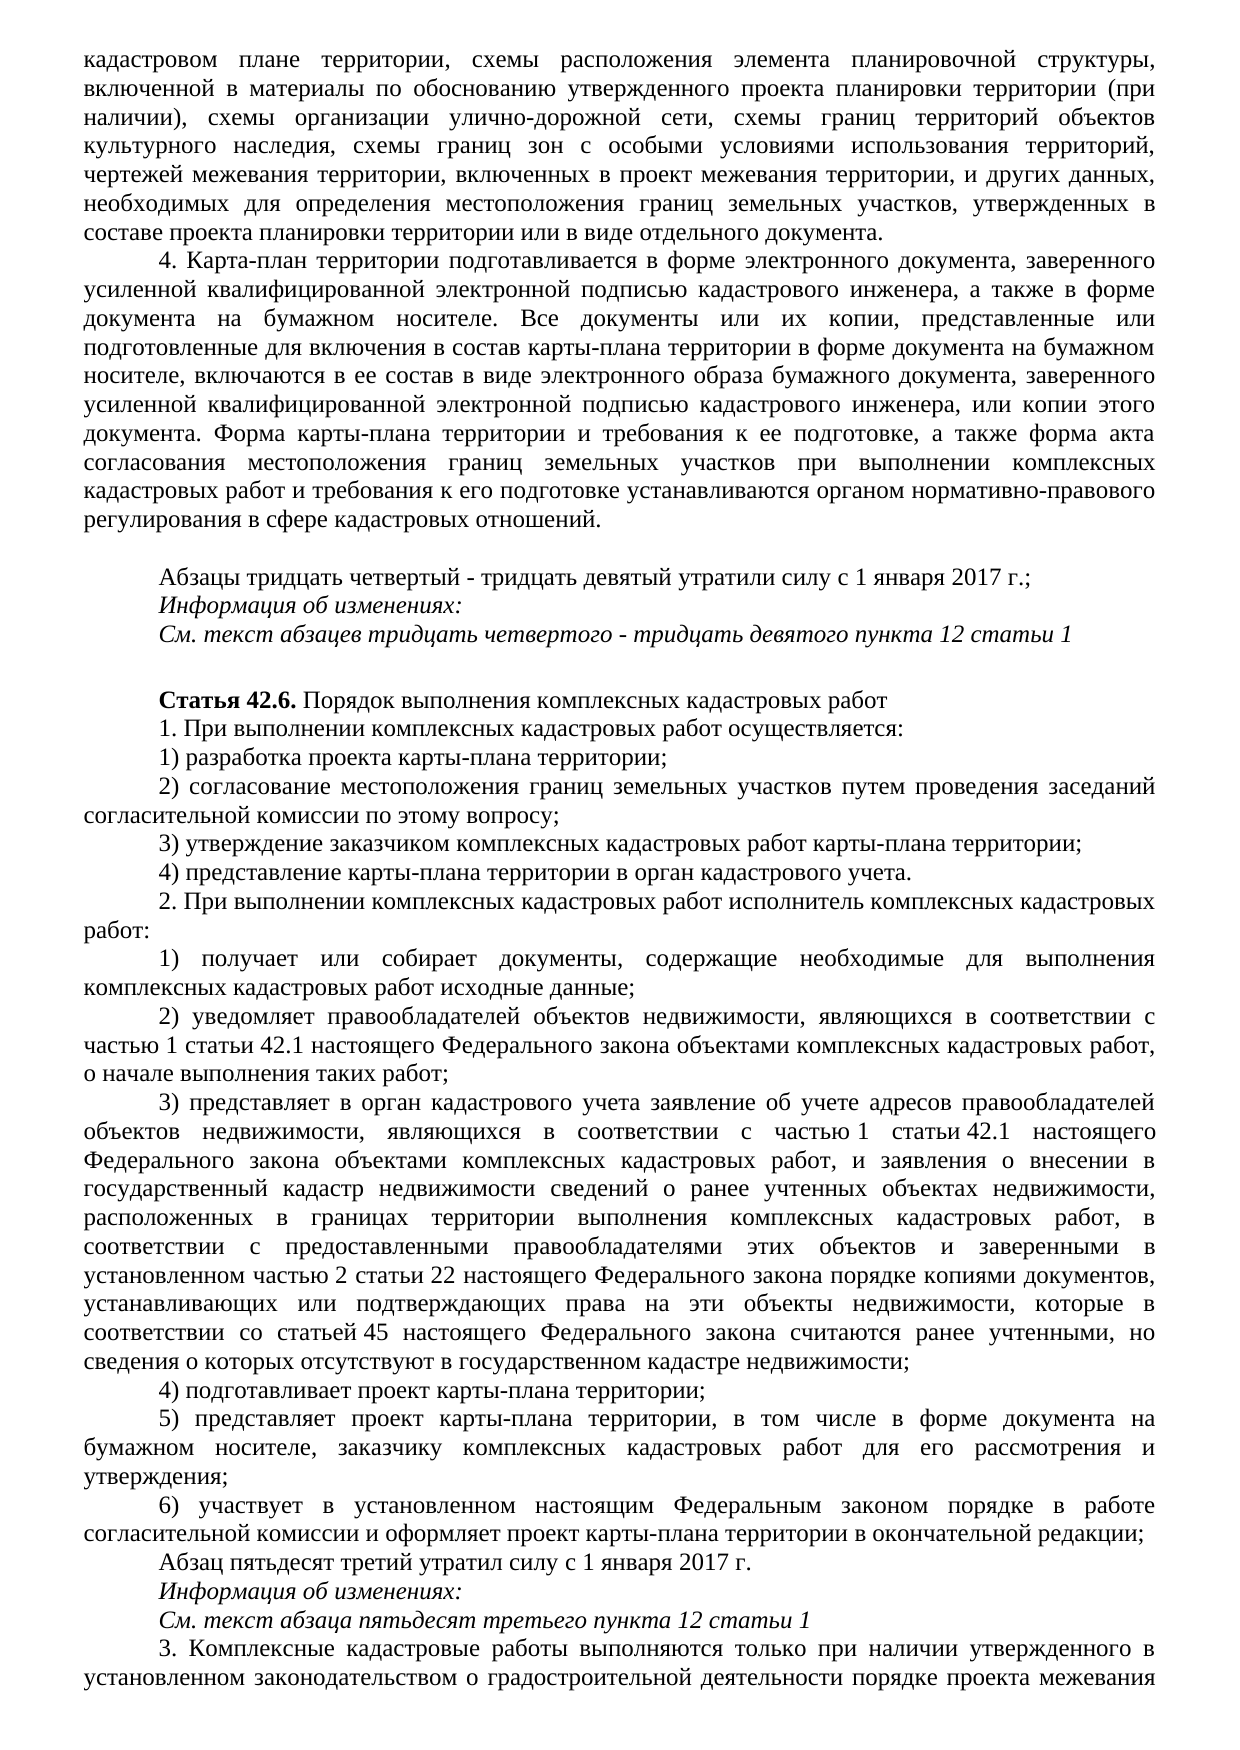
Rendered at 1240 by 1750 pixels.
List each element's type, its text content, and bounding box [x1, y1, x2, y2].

text Абзацы тридцать четвертый - тридцать девятый утратили силу с 1 января 2017 г.; [83, 562, 1156, 591]
text 4) представление карты-плана территории в орган кадастрового учета. [83, 857, 1156, 886]
text 3) утверждение заказчиком комплексных кадастровых работ карты-плана территории; [83, 828, 1156, 857]
text 2. При выполнении комплексных кадастровых работ исполнитель комплексных кадастровых работ: [83, 886, 1156, 943]
text См. текст абзаца пятьдесят третьего пункта 12 статьи 1 [83, 1605, 1156, 1633]
text 4) подготавливает проект карты-плана территории; [83, 1375, 1156, 1403]
text 6) участвует в установленном настоящим Федеральным законом порядке в работе согласительной комиссии и оформляет проект карты-плана территории в окончательной редакции; [83, 1490, 1156, 1547]
text 2) согласование местоположения границ земельных участков путем проведения заседаний согласительной комиссии по этому вопросу; [83, 771, 1156, 828]
text 1) разработка проекта карты-плана территории; [83, 742, 1156, 771]
text 3) представляет в орган кадастрового учета заявление об учете адресов правообладателей объектов недвижимости, являющихся в соответствии с частью 1 статьи 42.1 настоящего Федерального закона объектами комплексных кадастровых работ, и заявления о внесении в государственный кадастр недвижимости сведений о ранее учтенных объектах недвижимости, расположенных в границах территории выполнения комплексных кадастровых работ, в соответствии с предоставленными правообладателями этих объектов и заверенными в установленном частью 2 статьи 22 настоящего Федерального закона порядке копиями документов, устанавливающих или подтверждающих права на эти объекты недвижимости, которые в соответствии со статьей 45 настоящего Федерального закона считаются ранее учтенными, но сведения о которых отсутствуют в государственном кадастре недвижимости; [83, 1087, 1156, 1375]
text кадастровом плане территории, схемы расположения элемента планировочной структуры, включенной в материалы по обоснованию утвержденного проекта планировки территории (при наличии), схемы организации улично-дорожной сети, схемы границ территорий объектов культурного наследия, схемы границ зон с особыми условиями использования территорий, чертежей межевания территории, включенных в проект межевания территории, и других данных, необходимых для определения местоположения границ земельных участков, утвержденных в составе проекта планировки территории или в виде отдельного документа. [83, 44, 1156, 246]
text Статья 42.6. Порядок выполнения комплексных кадастровых работ [158, 685, 1156, 713]
text См. текст абзацев тридцать четвертого - тридцать девятого пункта 12 статьи 1 [83, 619, 1156, 648]
text Информация об изменениях: [83, 1576, 1156, 1605]
text 2) уведомляет правообладателей объектов недвижимости, являющихся в соответствии с частью 1 статьи 42.1 настоящего Федерального закона объектами комплексных кадастровых работ, о начале выполнения таких работ; [83, 1001, 1156, 1087]
text 4. Карта-план территории подготавливается в форме электронного документа, заверенного усиленной квалифицированной электронной подписью кадастрового инженера, а также в форме документа на бумажном носителе. Все документы или их копии, представленные или подготовленные для включения в состав карты-плана территории в форме документа на бумажном носителе, включаются в ее состав в виде электронного образа бумажного документа, заверенного усиленной квалифицированной электронной подписью кадастрового инженера, или копии этого документа. Форма карты-плана территории и требования к ее подготовке, а также форма акта согласования местоположения границ земельных участков при выполнении комплексных кадастровых работ и требования к его подготовке устанавливаются органом нормативно-правового регулирования в сфере кадастровых отношений. [83, 246, 1156, 533]
text 3. Комплексные кадастровые работы выполняются только при наличии утвержденного в установленном законодательством о градостроительной деятельности порядке проекта межевания [83, 1633, 1156, 1691]
text Абзац пятьдесят третий утратил силу с 1 января 2017 г. [83, 1547, 1156, 1576]
text 1. При выполнении комплексных кадастровых работ осуществляется: [83, 713, 1156, 742]
text 5) представляет проект карты-плана территории, в том числе в форме документа на бумажном носителе, заказчику комплексных кадастровых работ для его рассмотрения и утверждения; [83, 1403, 1156, 1490]
text Информация об изменениях: [83, 591, 1156, 619]
text 1) получает или собирает документы, содержащие необходимые для выполнения комплексных кадастровых работ исходные данные; [83, 943, 1156, 1001]
